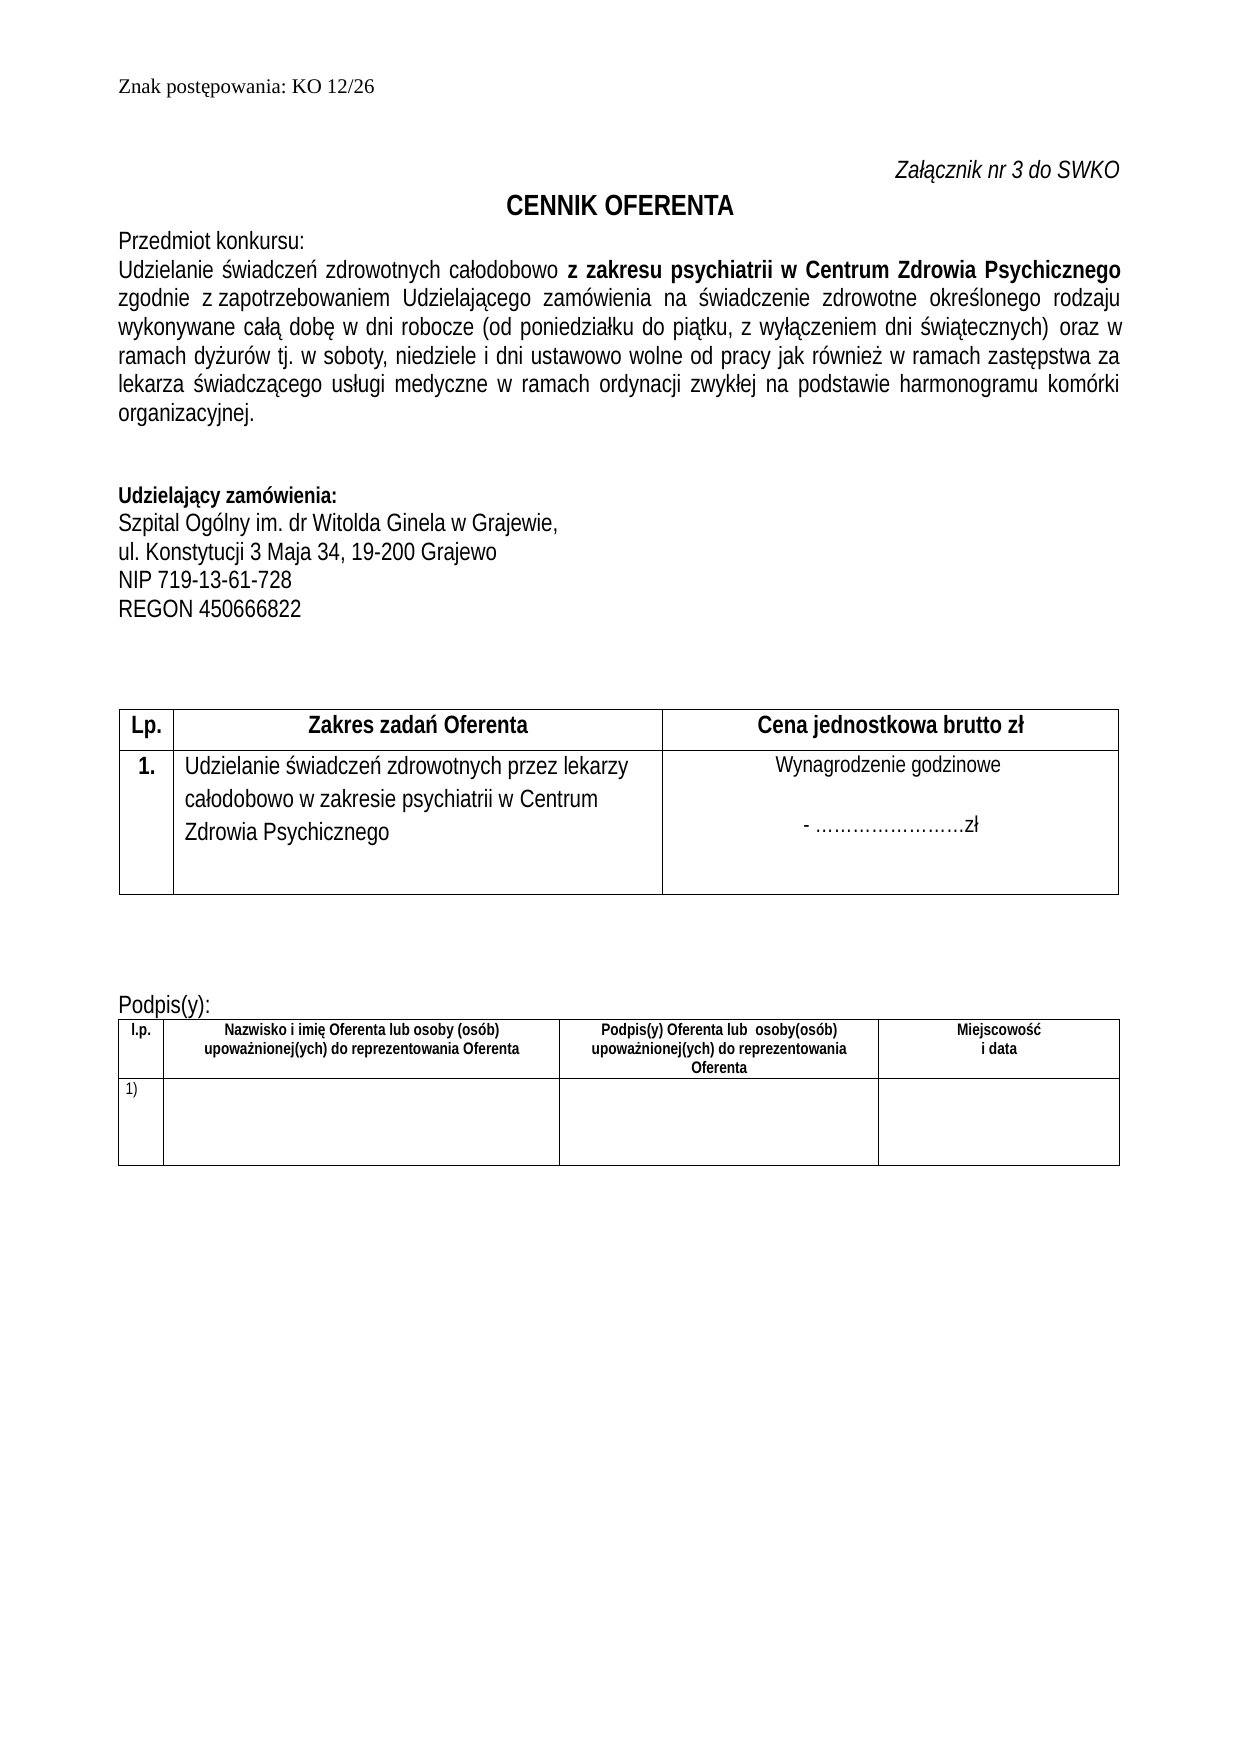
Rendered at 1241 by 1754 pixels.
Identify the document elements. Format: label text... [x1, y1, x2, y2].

table_header Miejscowość i data [879, 1020, 1119, 1077]
table_header Podpis(y) Oferenta lub osoby(osób) upoważnionej(ych) do reprezentowania Oferenta [560, 1020, 878, 1077]
table_cell [560, 1079, 878, 1165]
table_header Cena jednostkowa brutto zł [663, 710, 1118, 750]
table_cell Wynagrodzenie godzinowe - ……………………zł [663, 751, 1118, 893]
table_cell Udzielanie świadczeń zdrowotnych przez lekarzy całodobowo w zakresie psychiatrii w Centrum Zdrowia Psychicznego [174, 751, 662, 893]
text REGON 450666822 [118, 594, 1122, 623]
table_header Lp. [120, 710, 173, 750]
table_cell [879, 1079, 1119, 1165]
subtitle Przedmiot konkursu: [118, 226, 1122, 255]
text Podpis(y): [118, 990, 1122, 1019]
text Udzielający zamówienia: [118, 482, 1122, 508]
text NIP 719-13-61-728 [118, 565, 1122, 594]
table_cell 1. [120, 751, 173, 893]
table_header Nazwisko i imię Oferenta lub osoby (osób) upoważnionej(ych) do reprezentowania Oferenta [164, 1020, 559, 1077]
table_header Zakres zadań Oferenta [174, 710, 662, 750]
text Załącznik nr 3 do SWKO [118, 155, 1122, 183]
table_header l.p. [119, 1020, 163, 1077]
table_cell 1) [119, 1079, 163, 1165]
text ul. Konstytucji 3 Maja 34, 19-200 Grajewo [118, 537, 1122, 565]
text Udzielanie świadczeń zdrowotnych całodobowo z zakresu psychiatrii w Centrum Zdrowia Psychicznego zgodnie z zapotrzebowaniem Udzielającego zamówienia na świadczenie zdrowotne określonego rodzaju wykonywane całą dobę w dni robocze (od poniedziałku do piątku, z wyłączeniem dni świątecznych) oraz w ramach dyżurów tj. w soboty, niedziele i dni ustawowo wolne od pracy jak również w ramach zastępstwa za lekarza świadczącego usługi medyczne w ramach ordynacji zwykłej na podstawie harmonogramu komórki organizacyjnej. [118, 255, 1122, 427]
table_cell [164, 1079, 559, 1165]
text CENNIK OFERENTA [118, 188, 1122, 221]
text Szpital Ogólny im. dr Witolda Ginela w Grajewie, [118, 508, 1122, 537]
